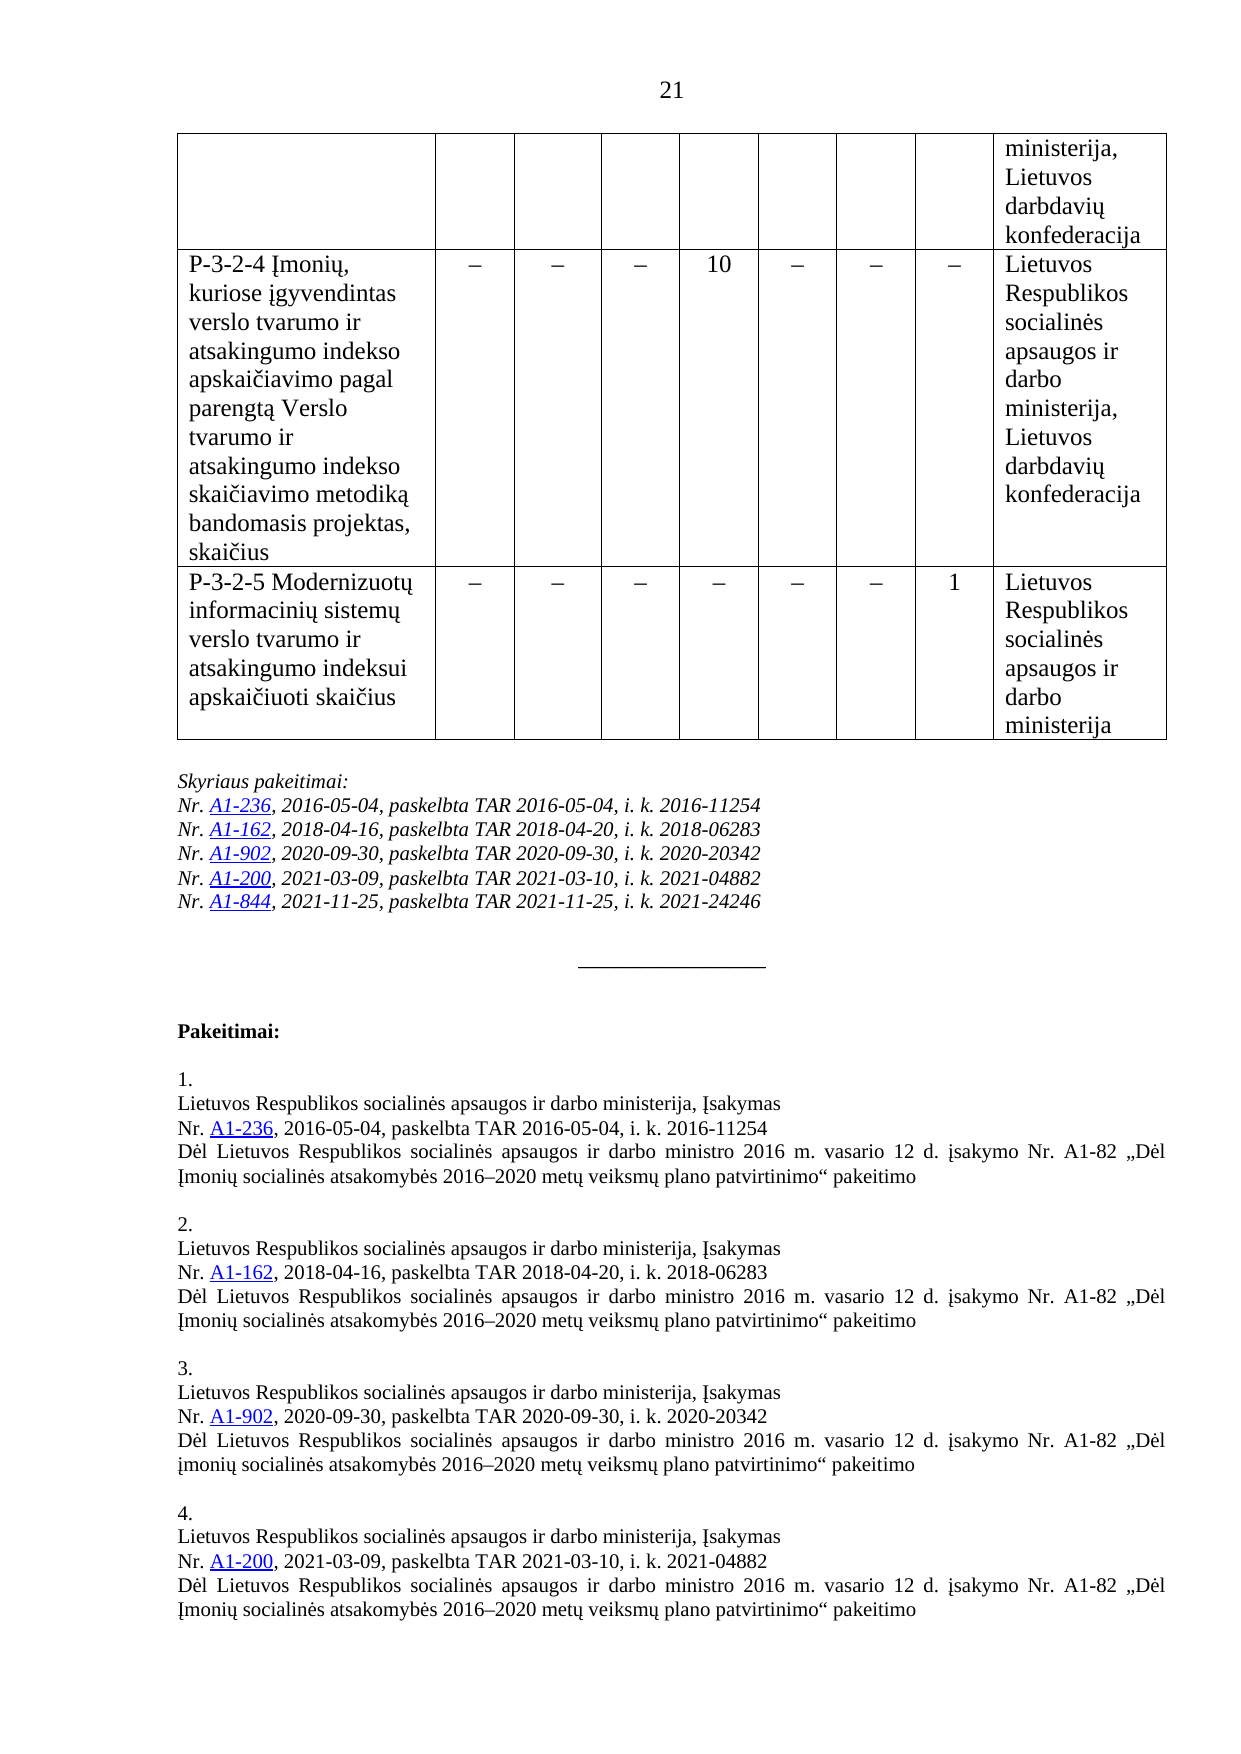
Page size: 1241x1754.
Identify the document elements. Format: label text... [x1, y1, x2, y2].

table_cell [515, 134, 601, 248]
text Skyriaus pakeitimai: [177, 769, 1166, 793]
table_cell – [759, 567, 836, 739]
table_cell ministerija, Lietuvos darbdavių konfederacija [994, 134, 1166, 248]
table_cell [916, 134, 993, 248]
text 3. [177, 1356, 1166, 1380]
text Lietuvos Respublikos socialinės apsaugos ir darbo ministerija, Įsakymas [177, 1524, 1166, 1548]
table_cell – [436, 250, 514, 566]
text Dėl Lietuvos Respublikos socialinės apsaugos ir darbo ministro 2016 m. vasario 12 d. įsakymo Nr. A1-82 „Dėl įmonių socialinės atsakomybės 2016–2020 metų veiksmų plano patvirtinimo“ pakeitimo [177, 1428, 1166, 1476]
table_cell [759, 134, 836, 248]
table_cell [837, 134, 915, 248]
text Lietuvos Respublikos socialinės apsaugos ir darbo ministerija, Įsakymas [177, 1091, 1166, 1115]
table_cell – [759, 250, 836, 566]
table_cell 10 [680, 250, 758, 566]
table_cell – [602, 250, 679, 566]
text 4. [177, 1500, 1166, 1524]
text Nr. A1-162, 2018-04-16, paskelbta TAR 2018-04-20, i. k. 2018-06283 [177, 1260, 1166, 1284]
table_cell – [515, 567, 601, 739]
text Dėl Lietuvos Respublikos socialinės apsaugos ir darbo ministro 2016 m. vasario 12 d. įsakymo Nr. A1-82 „Dėl Įmonių socialinės atsakomybės 2016–2020 metų veiksmų plano patvirtinimo“ pakeitimo [177, 1284, 1166, 1332]
text 1. [177, 1067, 1166, 1091]
table_cell – [436, 567, 514, 739]
text Nr. A1-902, 2020-09-30, paskelbta TAR 2020-09-30, i. k. 2020-20342 [177, 1404, 1166, 1428]
text _______________ [177, 942, 1166, 971]
table_cell – [602, 567, 679, 739]
table_cell [680, 134, 758, 248]
table_cell [436, 134, 514, 248]
table_cell – [680, 567, 758, 739]
table_cell P-3-2-5 Modernizuotų informacinių sistemų verslo tvarumo ir atsakingumo indeksui apskaičiuoti skaičius [178, 567, 435, 739]
table_cell Lietuvos Respublikos socialinės apsaugos ir darbo ministerija, Lietuvos darbdavių konfederacija [994, 250, 1166, 566]
text Lietuvos Respublikos socialinės apsaugos ir darbo ministerija, Įsakymas [177, 1380, 1166, 1404]
table_cell P-3-2-4 Įmonių, kuriose įgyvendintas verslo tvarumo ir atsakingumo indekso apskaičiavimo pagal parengtą Verslo tvarumo ir atsakingumo indekso skaičiavimo metodiką bandomasis projektas, skaičius [178, 250, 435, 566]
text 2. [177, 1212, 1166, 1236]
text Dėl Lietuvos Respublikos socialinės apsaugos ir darbo ministro 2016 m. vasario 12 d. įsakymo Nr. A1-82 „Dėl Įmonių socialinės atsakomybės 2016–2020 metų veiksmų plano patvirtinimo“ pakeitimo [177, 1573, 1166, 1621]
table_cell – [837, 250, 915, 566]
text Nr. A1-162, 2018-04-16, paskelbta TAR 2018-04-20, i. k. 2018-06283 [177, 817, 1166, 841]
text Nr. A1-200, 2021-03-09, paskelbta TAR 2021-03-10, i. k. 2021-04882 [177, 1548, 1166, 1573]
text Dėl Lietuvos Respublikos socialinės apsaugos ir darbo ministro 2016 m. vasario 12 d. įsakymo Nr. A1-82 „Dėl Įmonių socialinės atsakomybės 2016–2020 metų veiksmų plano patvirtinimo“ pakeitimo [177, 1139, 1166, 1188]
text Pakeitimai: [177, 1019, 1166, 1043]
text Nr. A1-236, 2016-05-04, paskelbta TAR 2016-05-04, i. k. 2016-11254 [177, 1115, 1166, 1139]
text Nr. A1-844, 2021-11-25, paskelbta TAR 2021-11-25, i. k. 2021-24246 [177, 889, 1166, 913]
table_cell [602, 134, 679, 248]
text Nr. A1-236, 2016-05-04, paskelbta TAR 2016-05-04, i. k. 2016-11254 [177, 793, 1166, 817]
table_cell 1 [916, 567, 993, 739]
table_cell – [837, 567, 915, 739]
table_cell Lietuvos Respublikos socialinės apsaugos ir darbo ministerija [994, 567, 1166, 739]
table_cell – [515, 250, 601, 566]
text Nr. A1-200, 2021-03-09, paskelbta TAR 2021-03-10, i. k. 2021-04882 [177, 865, 1166, 889]
text Lietuvos Respublikos socialinės apsaugos ir darbo ministerija, Įsakymas [177, 1236, 1166, 1260]
table_cell [178, 134, 435, 248]
table_cell – [916, 250, 993, 566]
text Nr. A1-902, 2020-09-30, paskelbta TAR 2020-09-30, i. k. 2020-20342 [177, 841, 1166, 865]
